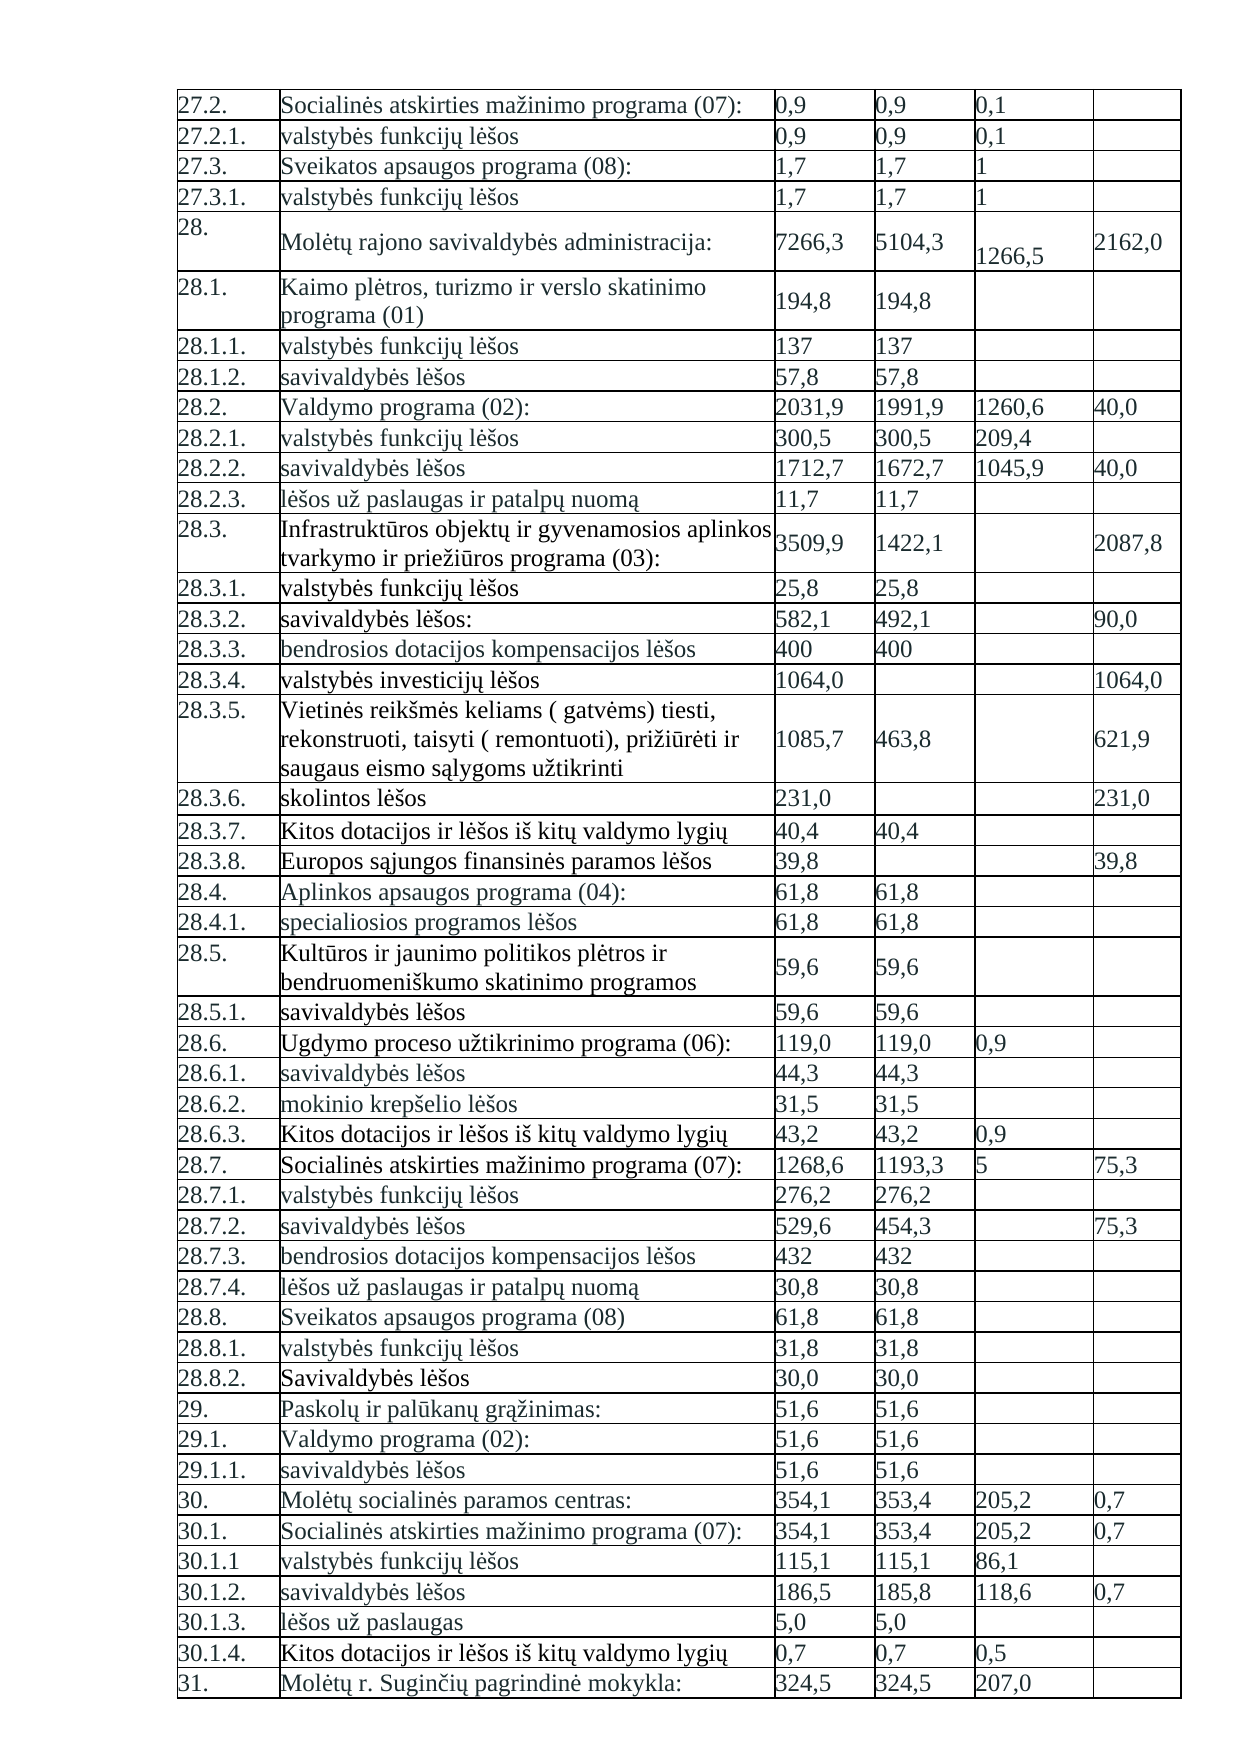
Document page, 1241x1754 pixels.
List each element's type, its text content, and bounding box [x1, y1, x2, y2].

table_cell 59,6 [776, 997, 874, 1026]
table_cell [1094, 877, 1180, 906]
table_cell 2087,8 [1094, 514, 1180, 572]
table_cell 1268,6 [776, 1150, 874, 1178]
table_cell bendrosios dotacijos kompensacijos lėšos [281, 1241, 774, 1270]
table_cell specialiosios programos lėšos [281, 907, 774, 936]
table_cell [1094, 331, 1180, 360]
table_cell [1094, 1027, 1180, 1056]
table_cell [976, 1607, 1093, 1636]
table_cell 1266,5 [976, 212, 1093, 270]
table_cell [976, 846, 1093, 875]
table_cell 582,1 [776, 604, 874, 633]
table_cell [1094, 272, 1180, 329]
table_cell [1094, 483, 1180, 512]
table_cell [976, 514, 1093, 572]
table_cell [976, 1302, 1093, 1331]
table_cell [1094, 151, 1180, 180]
table_cell [976, 483, 1093, 512]
table_cell 59,6 [876, 938, 974, 995]
table_cell [976, 938, 1093, 995]
table_cell 276,2 [776, 1180, 874, 1209]
table_cell 28.3.3. [178, 634, 279, 663]
table_cell 300,5 [876, 422, 974, 451]
table_cell Ugdymo proceso užtikrinimo programa (06): [281, 1027, 774, 1056]
table_cell 51,6 [776, 1455, 874, 1484]
table_cell valstybės funkcijų lėšos [281, 182, 774, 211]
table_cell 43,2 [876, 1119, 974, 1148]
table_cell Molėtų socialinės paramos centras: [281, 1485, 774, 1514]
table_cell [976, 1241, 1093, 1270]
table_cell [976, 997, 1093, 1026]
table_cell [976, 604, 1093, 633]
table_cell [876, 665, 974, 694]
table_cell 463,8 [876, 695, 974, 782]
table_cell 300,5 [776, 422, 874, 451]
table_cell [976, 1180, 1093, 1209]
table_cell 30,0 [776, 1363, 874, 1392]
table_cell 90,0 [1094, 604, 1180, 633]
table_cell 30.1.1 [178, 1546, 279, 1575]
table_cell 0,7 [776, 1638, 874, 1667]
table_cell Kaimo plėtros, turizmo ir verslo skatinimo programa (01) [281, 272, 774, 329]
table_cell 28.3.7. [178, 816, 279, 844]
table_cell 51,6 [776, 1424, 874, 1453]
table_cell 119,0 [776, 1027, 874, 1056]
table_cell 44,3 [876, 1058, 974, 1087]
table_cell [1094, 1607, 1180, 1636]
table_cell valstybės funkcijų lėšos [281, 1333, 774, 1362]
table_cell 118,6 [976, 1577, 1093, 1606]
table_cell 1,7 [776, 182, 874, 211]
table_cell Socialinės atskirties mažinimo programa (07): [281, 1150, 774, 1178]
table_cell 1045,9 [976, 453, 1093, 482]
table_cell 27.2. [178, 90, 279, 119]
table_cell 7266,3 [776, 212, 874, 270]
table_cell [1094, 1424, 1180, 1453]
table_cell 30.1.4. [178, 1638, 279, 1667]
table_cell mokinio krepšelio lėšos [281, 1088, 774, 1117]
table_cell 86,1 [976, 1546, 1093, 1575]
table_cell [1094, 907, 1180, 936]
table_cell 31. [178, 1668, 279, 1697]
table_cell 0,7 [1094, 1577, 1180, 1606]
table_cell valstybės funkcijų lėšos [281, 422, 774, 451]
table_cell 2162,0 [1094, 212, 1180, 270]
table_cell 185,8 [876, 1577, 974, 1606]
table_cell 5104,3 [876, 212, 974, 270]
table_cell [976, 573, 1093, 602]
table_cell 28.3.5. [178, 695, 279, 782]
table_cell 1672,7 [876, 453, 974, 482]
table_cell 28.6.1. [178, 1058, 279, 1087]
table_cell Molėtų r. Suginčių pagrindinė mokykla: [281, 1668, 774, 1697]
table_cell 432 [876, 1241, 974, 1270]
table_cell [1094, 1272, 1180, 1301]
table_cell 5,0 [876, 1607, 974, 1636]
table_cell [976, 665, 1093, 694]
table_cell 40,0 [1094, 392, 1180, 421]
table_cell 2031,9 [776, 392, 874, 421]
table_cell 51,6 [776, 1394, 874, 1423]
table_cell 324,5 [776, 1668, 874, 1697]
table_cell [976, 877, 1093, 906]
table_cell 25,8 [876, 573, 974, 602]
table_cell 51,6 [876, 1394, 974, 1423]
table_cell valstybės funkcijų lėšos [281, 121, 774, 150]
table_cell [1094, 361, 1180, 390]
table_cell 51,6 [876, 1455, 974, 1484]
table_cell skolintos lėšos [281, 783, 774, 814]
table_cell 353,4 [876, 1516, 974, 1545]
table_cell [976, 1455, 1093, 1484]
table_cell [976, 1211, 1093, 1239]
table_cell 5 [976, 1150, 1093, 1178]
table_cell 43,2 [776, 1119, 874, 1148]
table_cell 205,2 [976, 1485, 1093, 1514]
table_cell 354,1 [776, 1516, 874, 1545]
table_cell 28.5.1. [178, 997, 279, 1026]
table_cell 59,6 [876, 997, 974, 1026]
table_cell 1064,0 [1094, 665, 1180, 694]
table_cell [1094, 573, 1180, 602]
table_cell 1193,3 [876, 1150, 974, 1178]
table_cell Valdymo programa (02): [281, 392, 774, 421]
table_cell 61,8 [876, 1302, 974, 1331]
table_cell 0,1 [976, 121, 1093, 150]
table_cell 231,0 [776, 783, 874, 814]
table_cell savivaldybės lėšos: [281, 604, 774, 633]
table_cell 28.4.1. [178, 907, 279, 936]
table_cell 119,0 [876, 1027, 974, 1056]
table_cell Valdymo programa (02): [281, 1424, 774, 1453]
table_cell [1094, 1363, 1180, 1392]
table_cell [1094, 938, 1180, 995]
table_cell 205,2 [976, 1516, 1093, 1545]
table_cell 31,8 [776, 1333, 874, 1362]
table_cell 28.1. [178, 272, 279, 329]
table_cell savivaldybės lėšos [281, 1577, 774, 1606]
table_cell 354,1 [776, 1485, 874, 1514]
table_cell 137 [776, 331, 874, 360]
table_cell [1094, 634, 1180, 663]
table_cell savivaldybės lėšos [281, 361, 774, 390]
table_cell [976, 634, 1093, 663]
table_cell valstybės funkcijų lėšos [281, 573, 774, 602]
table_cell lėšos už paslaugas ir patalpų nuomą [281, 1272, 774, 1301]
table_cell 1,7 [876, 182, 974, 211]
table_cell [1094, 1668, 1180, 1697]
table_cell 276,2 [876, 1180, 974, 1209]
table_cell Aplinkos apsaugos programa (04): [281, 877, 774, 906]
table_cell Kitos dotacijos ir lėšos iš kitų valdymo lygių [281, 1638, 774, 1667]
table_cell Kitos dotacijos ir lėšos iš kitų valdymo lygių [281, 816, 774, 844]
table_cell 59,6 [776, 938, 874, 995]
table_cell 28.3. [178, 514, 279, 572]
table_cell 28.8.1. [178, 1333, 279, 1362]
table_cell 0,7 [876, 1638, 974, 1667]
table_cell valstybės funkcijų lėšos [281, 1180, 774, 1209]
table_cell 231,0 [1094, 783, 1180, 814]
table_cell 0,9 [876, 121, 974, 150]
table_cell [976, 1088, 1093, 1117]
table_cell 1,7 [776, 151, 874, 180]
table_cell 28.8.2. [178, 1363, 279, 1392]
table_cell valstybės investicijų lėšos [281, 665, 774, 694]
table_cell [976, 907, 1093, 936]
table_cell 1991,9 [876, 392, 974, 421]
table_cell 29.1.1. [178, 1455, 279, 1484]
table_cell [1094, 121, 1180, 150]
table_cell [976, 1424, 1093, 1453]
table_cell [1094, 997, 1180, 1026]
table_cell [976, 1333, 1093, 1362]
table_cell [1094, 816, 1180, 844]
table_cell Infrastruktūros objektų ir gyvenamosios aplinkos tvarkymo ir priežiūros programa (03): [281, 514, 774, 572]
table_cell 0,1 [976, 90, 1093, 119]
table_cell 28.7.2. [178, 1211, 279, 1239]
table_cell [876, 846, 974, 875]
table_cell [976, 816, 1093, 844]
table_cell 194,8 [876, 272, 974, 329]
table_cell 529,6 [776, 1211, 874, 1239]
table_cell 400 [776, 634, 874, 663]
table_cell 40,0 [1094, 453, 1180, 482]
table_cell 186,5 [776, 1577, 874, 1606]
table_cell [976, 1058, 1093, 1087]
table_cell 0,9 [776, 90, 874, 119]
table_cell 40,4 [776, 816, 874, 844]
table_cell 28.3.8. [178, 846, 279, 875]
table_cell 194,8 [776, 272, 874, 329]
table_cell 28.7.4. [178, 1272, 279, 1301]
table_cell 57,8 [776, 361, 874, 390]
table_cell 61,8 [876, 907, 974, 936]
table_cell 28.7. [178, 1150, 279, 1178]
table_cell 28.3.1. [178, 573, 279, 602]
table_cell 29.1. [178, 1424, 279, 1453]
table_cell 1 [976, 182, 1093, 211]
table_cell 29. [178, 1394, 279, 1423]
table_cell Socialinės atskirties mažinimo programa (07): [281, 1516, 774, 1545]
table_cell 0,9 [976, 1027, 1093, 1056]
table_cell Molėtų rajono savivaldybės administracija: [281, 212, 774, 270]
table_cell 28.2.2. [178, 453, 279, 482]
table_cell [1094, 90, 1180, 119]
table_cell 11,7 [876, 483, 974, 512]
table_cell valstybės funkcijų lėšos [281, 331, 774, 360]
table_cell 28.6.2. [178, 1088, 279, 1117]
table_cell 28.8. [178, 1302, 279, 1331]
table_cell 28.7.1. [178, 1180, 279, 1209]
table_cell Socialinės atskirties mažinimo programa (07): [281, 90, 774, 119]
table_cell 0,5 [976, 1638, 1093, 1667]
table_cell 5,0 [776, 1607, 874, 1636]
table_cell valstybės funkcijų lėšos [281, 1546, 774, 1575]
table_cell Sveikatos apsaugos programa (08): [281, 151, 774, 180]
table_cell savivaldybės lėšos [281, 1058, 774, 1087]
table_cell 27.3. [178, 151, 279, 180]
table_cell 0,9 [976, 1119, 1093, 1148]
table_cell 61,8 [776, 907, 874, 936]
table_cell 3509,9 [776, 514, 874, 572]
table_cell 27.2.1. [178, 121, 279, 150]
table_cell 1422,1 [876, 514, 974, 572]
table_cell 39,8 [1094, 846, 1180, 875]
table_cell 75,3 [1094, 1211, 1180, 1239]
table_cell 28.3.2. [178, 604, 279, 633]
table_cell 28.5. [178, 938, 279, 995]
table_cell [1094, 1394, 1180, 1423]
table_cell [1094, 1180, 1180, 1209]
table_cell 44,3 [776, 1058, 874, 1087]
table_cell savivaldybės lėšos [281, 1211, 774, 1239]
table_cell 137 [876, 331, 974, 360]
table_cell [876, 783, 974, 814]
table_cell 324,5 [876, 1668, 974, 1697]
table_cell [976, 783, 1093, 814]
table_cell 115,1 [876, 1546, 974, 1575]
table_cell 30,8 [876, 1272, 974, 1301]
table_cell 1 [976, 151, 1093, 180]
table_cell [1094, 1333, 1180, 1362]
table_cell 492,1 [876, 604, 974, 633]
table_cell 1712,7 [776, 453, 874, 482]
table_cell 432 [776, 1241, 874, 1270]
table_cell savivaldybės lėšos [281, 1455, 774, 1484]
table_cell 0,7 [1094, 1485, 1180, 1514]
table_cell 75,3 [1094, 1150, 1180, 1178]
table_cell [1094, 1302, 1180, 1331]
table_cell 1,7 [876, 151, 974, 180]
table_cell 621,9 [1094, 695, 1180, 782]
table_cell 30. [178, 1485, 279, 1514]
table_cell 28.1.2. [178, 361, 279, 390]
table_cell Sveikatos apsaugos programa (08) [281, 1302, 774, 1331]
table_cell [976, 1363, 1093, 1392]
table_cell [976, 272, 1093, 329]
table_cell lėšos už paslaugas [281, 1607, 774, 1636]
table_cell 30,8 [776, 1272, 874, 1301]
table_cell 28. [178, 212, 279, 270]
table_cell Europos sąjungos finansinės paramos lėšos [281, 846, 774, 875]
table_cell 40,4 [876, 816, 974, 844]
table_cell 1260,6 [976, 392, 1093, 421]
table_cell 1085,7 [776, 695, 874, 782]
table_cell 57,8 [876, 361, 974, 390]
table_cell 28.4. [178, 877, 279, 906]
table_cell 28.7.3. [178, 1241, 279, 1270]
table_cell 28.6. [178, 1027, 279, 1056]
table_cell 0,7 [1094, 1516, 1180, 1545]
table_cell Savivaldybės lėšos [281, 1363, 774, 1392]
table_cell 28.3.4. [178, 665, 279, 694]
table_cell [1094, 422, 1180, 451]
table_cell [1094, 182, 1180, 211]
table_cell 115,1 [776, 1546, 874, 1575]
table_cell savivaldybės lėšos [281, 997, 774, 1026]
table_cell 28.2.3. [178, 483, 279, 512]
table_cell bendrosios dotacijos kompensacijos lėšos [281, 634, 774, 663]
table_cell [1094, 1241, 1180, 1270]
table_cell Kitos dotacijos ir lėšos iš kitų valdymo lygių [281, 1119, 774, 1148]
table_cell 39,8 [776, 846, 874, 875]
table_cell 31,5 [876, 1088, 974, 1117]
table_cell 30,0 [876, 1363, 974, 1392]
table_cell 61,8 [776, 1302, 874, 1331]
table_cell 353,4 [876, 1485, 974, 1514]
table_cell 30.1.3. [178, 1607, 279, 1636]
table_cell [1094, 1058, 1180, 1087]
table_cell lėšos už paslaugas ir patalpų nuomą [281, 483, 774, 512]
table_cell 27.3.1. [178, 182, 279, 211]
table_cell 209,4 [976, 422, 1093, 451]
table_cell 61,8 [876, 877, 974, 906]
table_cell 31,8 [876, 1333, 974, 1362]
table_cell savivaldybės lėšos [281, 453, 774, 482]
table_cell 454,3 [876, 1211, 974, 1239]
table_cell 25,8 [776, 573, 874, 602]
table_cell 31,5 [776, 1088, 874, 1117]
table_cell [1094, 1088, 1180, 1117]
table_cell [1094, 1638, 1180, 1667]
table_cell 0,9 [776, 121, 874, 150]
table_cell [976, 1272, 1093, 1301]
table_cell 1064,0 [776, 665, 874, 694]
table_cell 400 [876, 634, 974, 663]
table_cell 30.1. [178, 1516, 279, 1545]
table_cell 11,7 [776, 483, 874, 512]
table_cell 28.6.3. [178, 1119, 279, 1148]
table_cell [1094, 1119, 1180, 1148]
table_cell 28.3.6. [178, 783, 279, 814]
table_cell Paskolų ir palūkanų grąžinimas: [281, 1394, 774, 1423]
table_cell [976, 331, 1093, 360]
table_cell 30.1.2. [178, 1577, 279, 1606]
table_cell 28.1.1. [178, 331, 279, 360]
table_cell [1094, 1546, 1180, 1575]
table_cell 28.2.1. [178, 422, 279, 451]
table_cell [976, 695, 1093, 782]
table_cell [976, 361, 1093, 390]
table_cell 28.2. [178, 392, 279, 421]
table_cell [1094, 1455, 1180, 1484]
table_cell 51,6 [876, 1424, 974, 1453]
table_cell 207,0 [976, 1668, 1093, 1697]
table_cell Vietinės reikšmės keliams ( gatvėms) tiesti, rekonstruoti, taisyti ( remontuoti), prižiūrėti ir saugaus eismo sąlygoms užtikrinti [281, 695, 774, 782]
table_cell [976, 1394, 1093, 1423]
table_cell 61,8 [776, 877, 874, 906]
table_cell Kultūros ir jaunimo politikos plėtros ir bendruomeniškumo skatinimo programos [281, 938, 774, 995]
table_cell 0,9 [876, 90, 974, 119]
